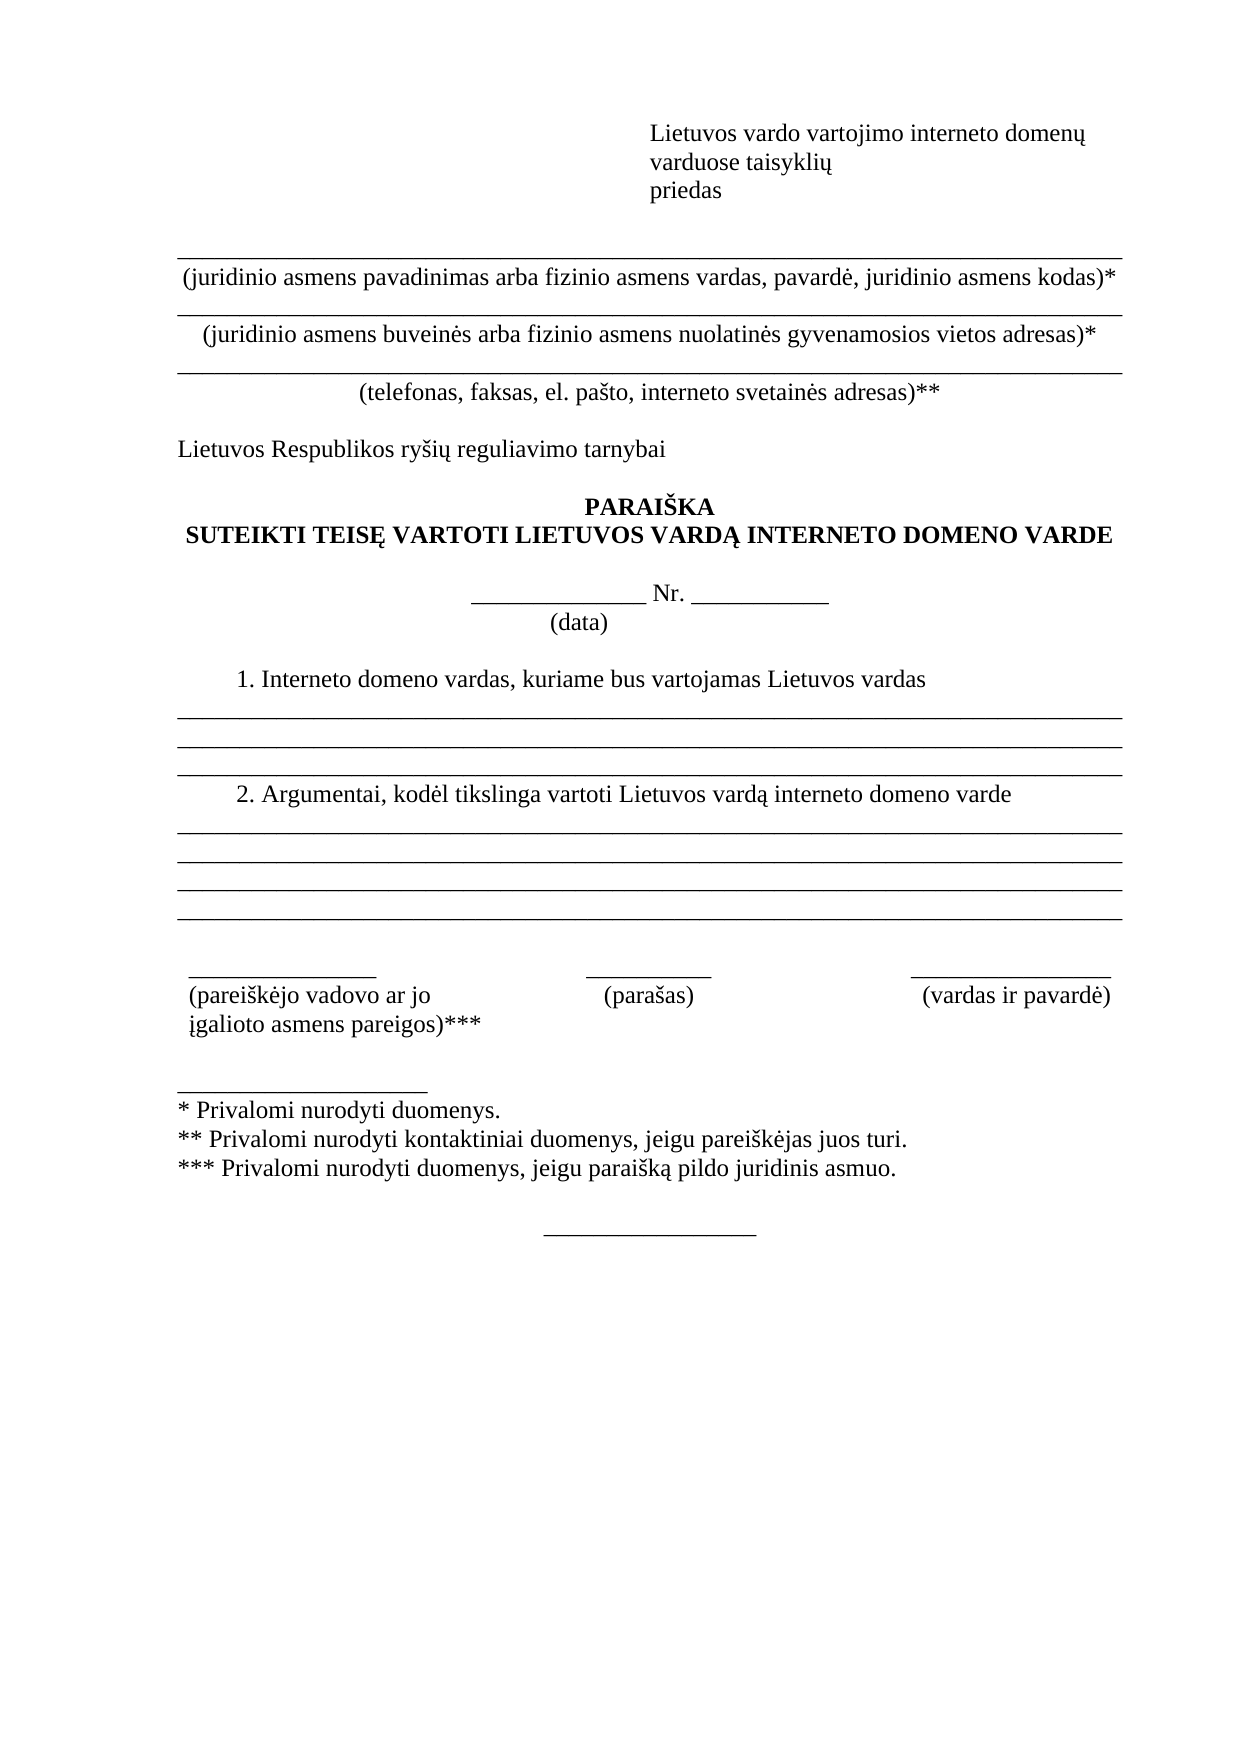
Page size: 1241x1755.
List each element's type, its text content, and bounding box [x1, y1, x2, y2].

text _ [177, 751, 1122, 775]
text _ [177, 722, 1122, 747]
text 1. Interneto domeno vardas, kuriame bus vartojamas Lietuvos vardas [177, 664, 1122, 693]
text _________________ [177, 1211, 1122, 1239]
text Lietuvos Respublikos ryšių reguliavimo tarnybai [177, 434, 1122, 463]
table_header ________________ (vardas ir pavardė) [803, 952, 1122, 1038]
text _ [177, 837, 1122, 862]
text _ [177, 291, 1122, 315]
text Lietuvos vardo vartojimo interneto domenų varduose taisyklių [649, 118, 1122, 176]
text (juridinio asmens buveinės arba fizinio asmens nuolatinės gyvenamosios vietos adresas)* [177, 319, 1122, 348]
text PARAIŠKA [177, 492, 1122, 521]
table_header __________ (parašas) [494, 952, 803, 1038]
text _ [177, 233, 1122, 258]
text 2. Argumentai, kodėl tikslinga vartoti Lietuvos vardą interneto domeno varde [177, 779, 1122, 808]
text (telefonas, faksas, el. pašto, interneto svetainės adresas)** [177, 377, 1122, 406]
text SUTEIKTI TEISĘ VARTOTI LIETUVOS VARDĄ INTERNETO DOMENO VARDE [177, 521, 1122, 549]
text ** Privalomi nurodyti kontaktiniai duomenys, jeigu pareiškėjas juos turi. [177, 1124, 1122, 1153]
text _ [177, 808, 1122, 833]
text (data) [177, 607, 980, 636]
text _ [177, 693, 1122, 718]
text priedas [649, 176, 1122, 204]
text ____________________ [177, 1067, 1122, 1096]
text ______________ Nr. ___________ [177, 578, 1122, 607]
text _ [177, 894, 1122, 919]
text _ [177, 348, 1122, 373]
text _ [177, 866, 1122, 890]
table_header _______________ (pareiškėjo vadovo ar jo įgalioto asmens pareigos)*** [177, 952, 494, 1038]
text *** Privalomi nurodyti duomenys, jeigu paraišką pildo juridinis asmuo. [177, 1153, 1122, 1182]
text (juridinio asmens pavadinimas arba fizinio asmens vardas, pavardė, juridinio asmens kodas)* [177, 262, 1122, 291]
text * Privalomi nurodyti duomenys. [177, 1096, 1122, 1124]
